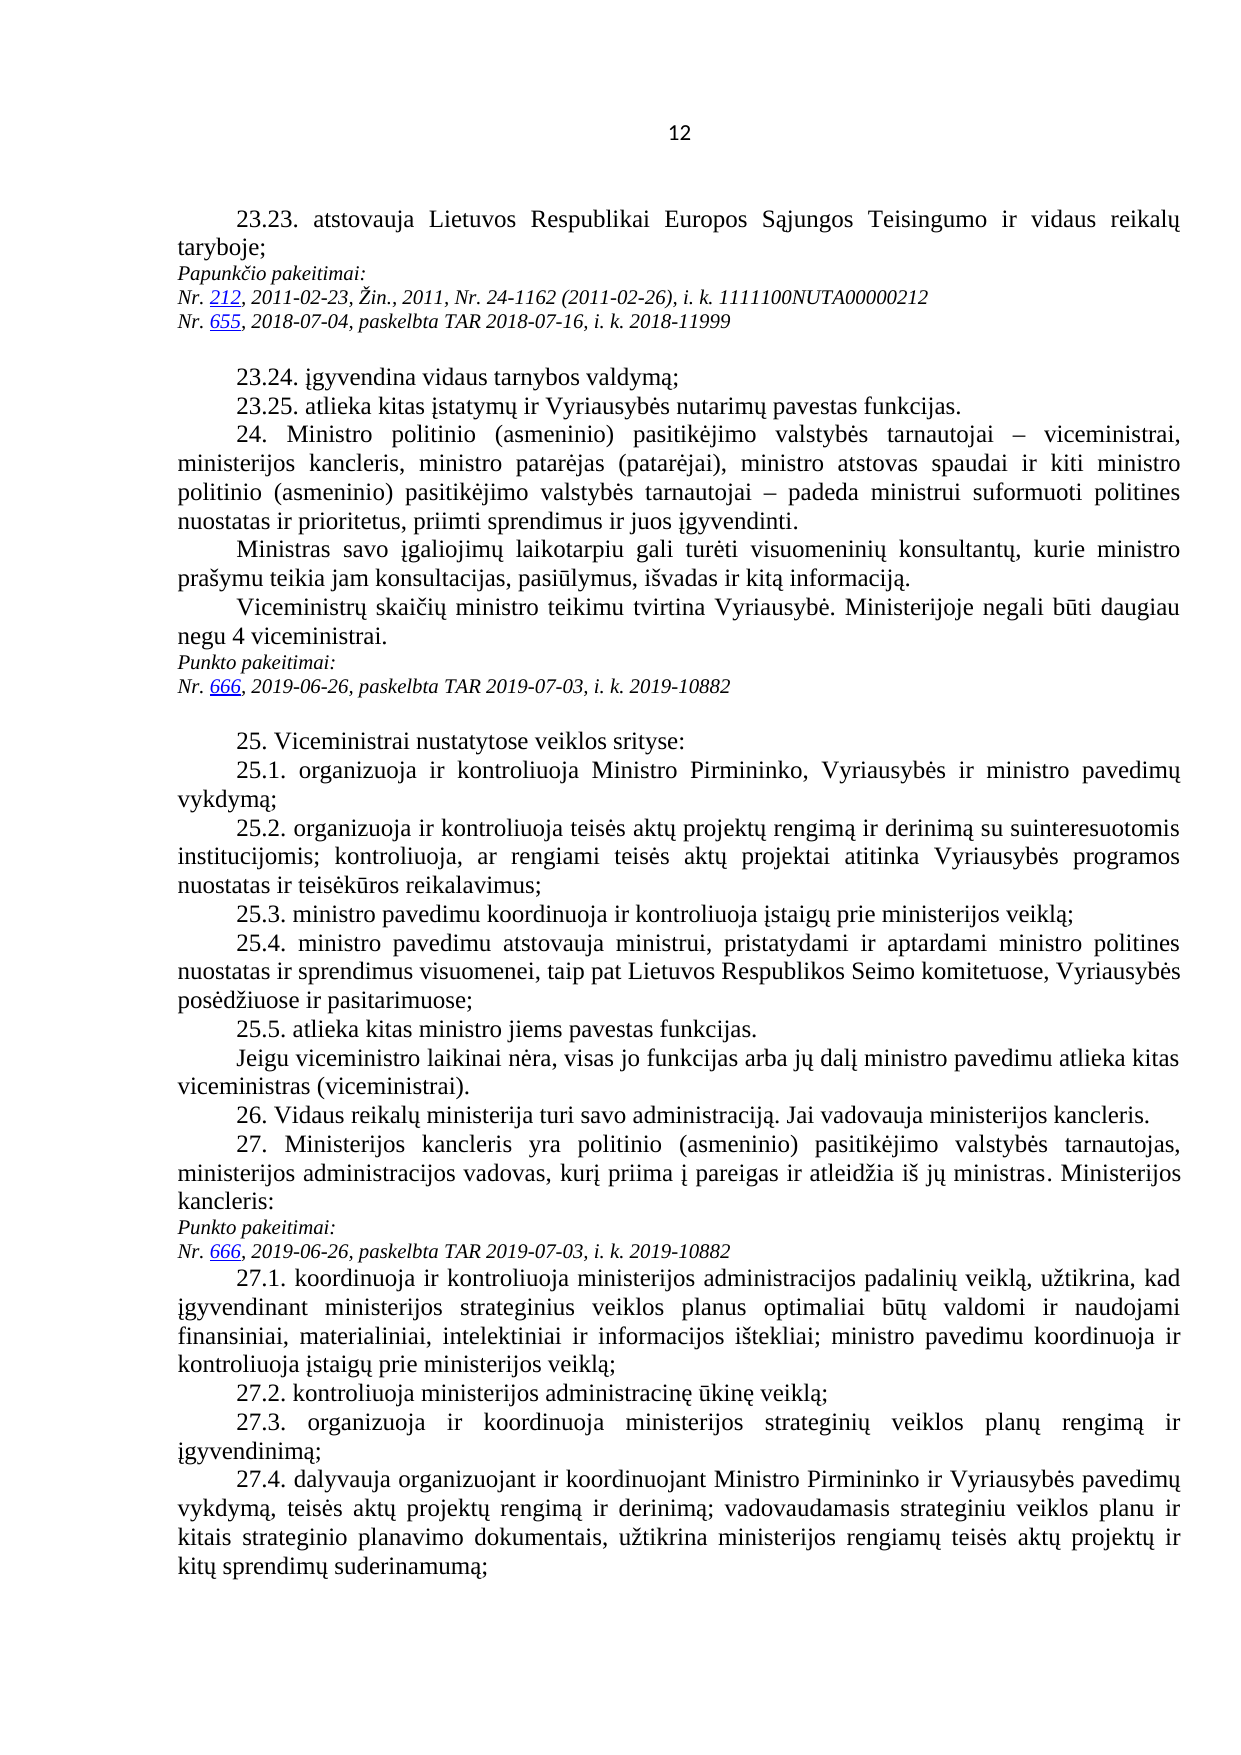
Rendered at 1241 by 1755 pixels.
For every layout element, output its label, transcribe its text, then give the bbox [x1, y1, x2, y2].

text 27.1. koordinuoja ir kontroliuoja ministerijos administracijos padalinių veiklą, užtikrina, kad įgyvendinant ministerijos strateginius veiklos planus optimaliai būtų valdomi ir naudojami finansiniai, materialiniai, intelektiniai ir informacijos ištekliai; ministro pavedimu koordinuoja ir kontroliuoja įstaigų prie ministerijos veiklą; [177, 1263, 1181, 1378]
text 25.2. organizuoja ir kontroliuoja teisės aktų projektų rengimą ir derinimą su suinteresuotomis institucijomis; kontroliuoja, ar rengiami teisės aktų projektai atitinka Vyriausybės programos nuostatas ir teisėkūros reikalavimus; [177, 813, 1181, 899]
text 27.4. dalyvauja organizuojant ir koordinuojant Ministro Pirmininko ir Vyriausybės pavedimų vykdymą, teisės aktų projektų rengimą ir derinimą; vadovaudamasis strateginiu veiklos planu ir kitais strateginio planavimo dokumentais, užtikrina ministerijos rengiamų teisės aktų projektų ir kitų sprendimų suderinamumą; [177, 1464, 1181, 1579]
text Papunkčio pakeitimai: [177, 261, 1181, 285]
text Ministras savo įgaliojimų laikotarpiu gali turėti visuomeninių konsultantų, kurie ministro prašymu teikia jam konsultacijas, pasiūlymus, išvadas ir kitą informaciją. [177, 534, 1181, 592]
text Nr. 212, 2011-02-23, Žin., 2011, Nr. 24-1162 (2011-02-26), i. k. 1111100NUTA00000212 [177, 285, 1181, 309]
text 23.24. įgyvendina vidaus tarnybos valdymą; [177, 362, 1181, 391]
text Punkto pakeitimai: [177, 649, 1181, 674]
text 25.5. atlieka kitas ministro jiems pavestas funkcijas. [177, 1014, 1181, 1043]
text Nr. 655, 2018-07-04, paskelbta TAR 2018-07-16, i. k. 2018-11999 [177, 309, 1181, 333]
text 25.3. ministro pavedimu koordinuoja ir kontroliuoja įstaigų prie ministerijos veiklą; [177, 899, 1181, 928]
text Nr. 666, 2019-06-26, paskelbta TAR 2019-07-03, i. k. 2019-10882 [177, 674, 1181, 698]
text 27. Ministerijos kancleris yra politinio (asmeninio) pasitikėjimo valstybės tarnautojas, ministerijos administracijos vadovas, kurį priima į pareigas ir atleidžia iš jų ministras. Ministerijos kancleris: [177, 1129, 1181, 1215]
text Viceministrų skaičių ministro teikimu tvirtina Vyriausybė. Ministerijoje negali būti daugiau negu 4 viceministrai. [177, 592, 1181, 649]
text Nr. 666, 2019-06-26, paskelbta TAR 2019-07-03, i. k. 2019-10882 [177, 1239, 1181, 1263]
text 27.3. organizuoja ir koordinuoja ministerijos strateginių veiklos planų rengimą ir įgyvendinimą; [177, 1407, 1181, 1464]
text 27.2. kontroliuoja ministerijos administracinę ūkinę veiklą; [177, 1378, 1181, 1407]
text 25. Viceministrai nustatytose veiklos srityse: [177, 726, 1181, 755]
text 23.23. atstovauja Lietuvos Respublikai Europos Sąjungos Teisingumo ir vidaus reikalų taryboje; [177, 204, 1181, 261]
text 26. Vidaus reikalų ministerija turi savo administraciją. Jai vadovauja ministerijos kancleris. [177, 1100, 1181, 1129]
text 25.1. organizuoja ir kontroliuoja Ministro Pirmininko, Vyriausybės ir ministro pavedimų vykdymą; [177, 755, 1181, 813]
text 23.25. atlieka kitas įstatymų ir Vyriausybės nutarimų pavestas funkcijas. [177, 391, 1181, 419]
text Jeigu viceministro laikinai nėra, visas jo funkcijas arba jų dalį ministro pavedimu atlieka kitas viceministras (viceministrai). [177, 1043, 1181, 1100]
text 24. Ministro politinio (asmeninio) pasitikėjimo valstybės tarnautojai – viceministrai, ministerijos kancleris, ministro patarėjas (patarėjai), ministro atstovas spaudai ir kiti ministro politinio (asmeninio) pasitikėjimo valstybės tarnautojai – padeda ministrui suformuoti politines nuostatas ir prioritetus, priimti sprendimus ir juos įgyvendinti. [177, 419, 1181, 534]
text 25.4. ministro pavedimu atstovauja ministrui, pristatydami ir aptardami ministro politines nuostatas ir sprendimus visuomenei, taip pat Lietuvos Respublikos Seimo komitetuose, Vyriausybės posėdžiuose ir pasitarimuose; [177, 928, 1181, 1014]
text Punkto pakeitimai: [177, 1215, 1181, 1239]
